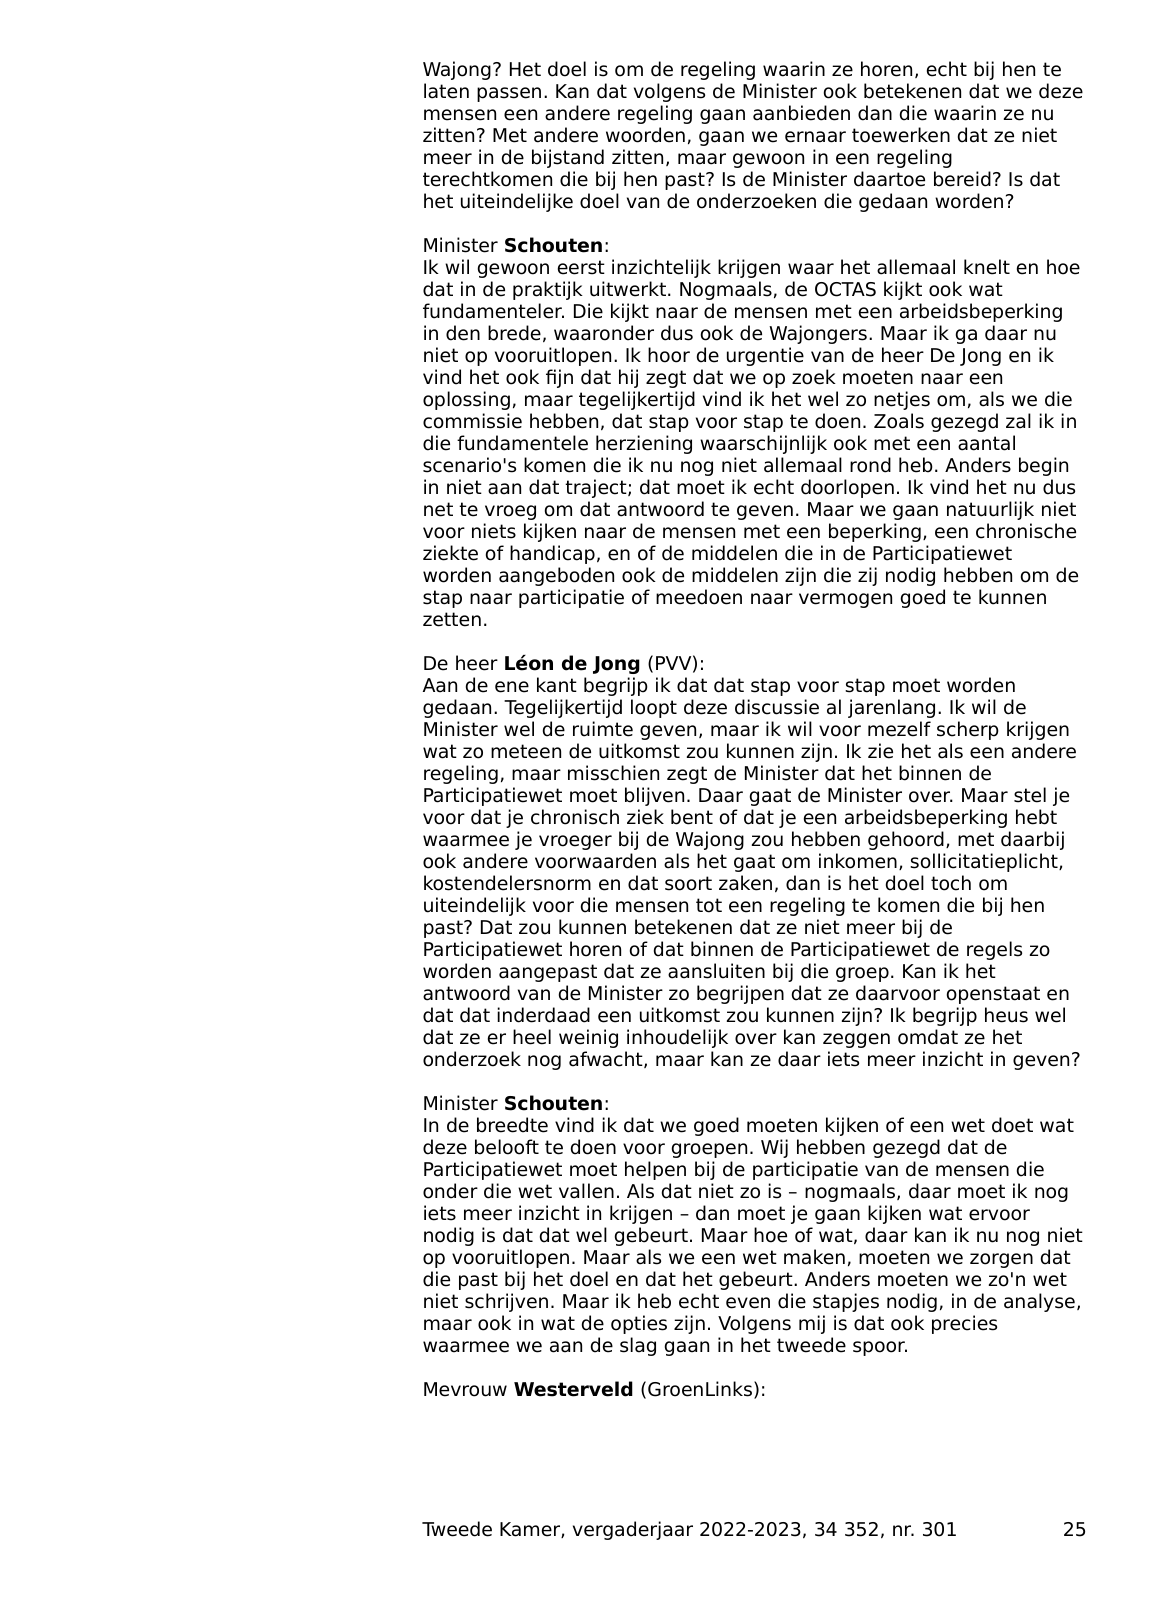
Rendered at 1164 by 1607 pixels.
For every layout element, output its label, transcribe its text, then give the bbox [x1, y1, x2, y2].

text Mevrouw Westerveld (GroenLinks): [422, 1379, 1087, 1401]
text Aan de ene kant begrijp ik dat dat stap voor stap moet worden gedaan. Tegelijkertijd loopt deze discussie al jarenlang. Ik wil de Minister wel de ruimte geven, maar ik wil voor mezelf scherp krijgen wat zo meteen de uitkomst zou kunnen zijn. Ik zie het als een andere regeling, maar misschien zegt de Minister dat het binnen de Participatiewet moet blijven. Daar gaat de Minister over. Maar stel je voor dat je chronisch ziek bent of dat je een arbeidsbeperking hebt waarmee je vroeger bij de Wajong zou hebben gehoord, met daarbij ook andere voorwaarden als het gaat om inkomen, sollicitatieplicht, kostendelersnorm en dat soort zaken, dan is het doel toch om uiteindelijk voor die mensen tot een regeling te komen die bij hen past? Dat zou kunnen betekenen dat ze niet meer bij de Participatiewet horen of dat binnen de Participatiewet de regels zo worden aangepast dat ze aansluiten bij die groep. Kan ik het antwoord van de Minister zo begrijpen dat ze daarvoor openstaat en dat dat inderdaad een uitkomst zou kunnen zijn? Ik begrijp heus wel dat ze er heel weinig inhoudelijk over kan zeggen omdat ze het onderzoek nog afwacht, maar kan ze daar iets meer inzicht in geven? [422, 675, 1087, 1071]
text De heer Léon de Jong (PVV): [422, 653, 1087, 675]
text Minister Schouten: [422, 1093, 1087, 1115]
text Minister Schouten: [422, 235, 1087, 257]
text Ik wil gewoon eerst inzichtelijk krijgen waar het allemaal knelt en hoe dat in de praktijk uitwerkt. Nogmaals, de OCTAS kijkt ook wat fundamenteler. Die kijkt naar de mensen met een arbeidsbeperking in den brede, waaronder dus ook de Wajongers. Maar ik ga daar nu niet op vooruitlopen. Ik hoor de urgentie van de heer De Jong en ik vind het ook fijn dat hij zegt dat we op zoek moeten naar een oplossing, maar tegelijkertijd vind ik het wel zo netjes om, als we die commissie hebben, dat stap voor stap te doen. Zoals gezegd zal ik in die fundamentele herziening waarschijnlijk ook met een aantal scenario's komen die ik nu nog niet allemaal rond heb. Anders begin in niet aan dat traject; dat moet ik echt doorlopen. Ik vind het nu dus net te vroeg om dat antwoord te geven. Maar we gaan natuurlijk niet voor niets kijken naar de mensen met een beperking, een chronische ziekte of handicap, en of de middelen die in de Participatiewet worden aangeboden ook de middelen zijn die zij nodig hebben om de stap naar participatie of meedoen naar vermogen goed te kunnen zetten. [422, 257, 1087, 631]
text In de breedte vind ik dat we goed moeten kijken of een wet doet wat deze belooft te doen voor groepen. Wij hebben gezegd dat de Participatiewet moet helpen bij de participatie van de mensen die onder die wet vallen. Als dat niet zo is – nogmaals, daar moet ik nog iets meer inzicht in krijgen – dan moet je gaan kijken wat ervoor nodig is dat dat wel gebeurt. Maar hoe of wat, daar kan ik nu nog niet op vooruitlopen. Maar als we een wet maken, moeten we zorgen dat die past bij het doel en dat het gebeurt. Anders moeten we zo'n wet niet schrijven. Maar ik heb echt even die stapjes nodig, in de analyse, maar ook in wat de opties zijn. Volgens mij is dat ook precies waarmee we aan de slag gaan in het tweede spoor. [422, 1115, 1087, 1356]
text Wajong? Het doel is om de regeling waarin ze horen, echt bij hen te laten passen. Kan dat volgens de Minister ook betekenen dat we deze mensen een andere regeling gaan aanbieden dan die waarin ze nu zitten? Met andere woorden, gaan we ernaar toewerken dat ze niet meer in de bijstand zitten, maar gewoon in een regeling terechtkomen die bij hen past? Is de Minister daartoe bereid? Is dat het uiteindelijke doel van de onderzoeken die gedaan worden? [422, 59, 1087, 213]
